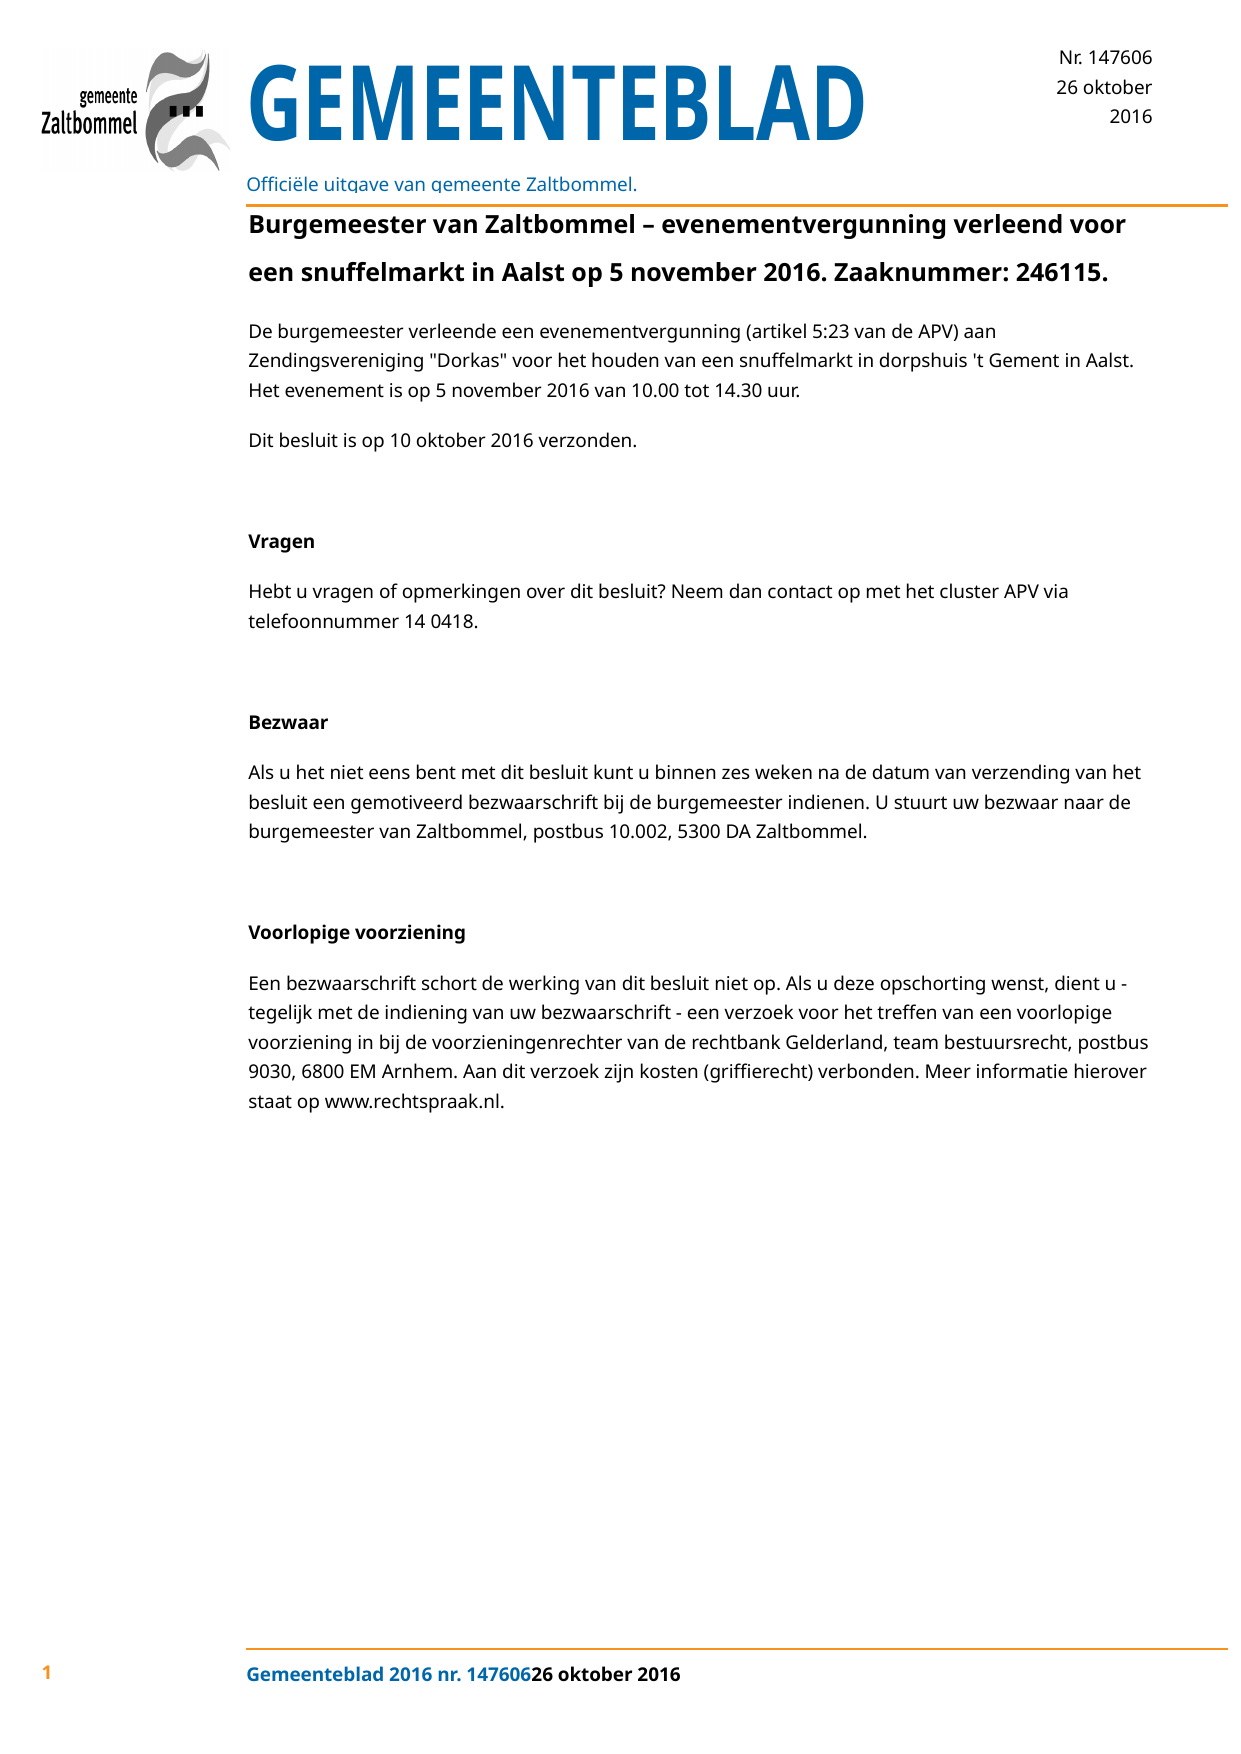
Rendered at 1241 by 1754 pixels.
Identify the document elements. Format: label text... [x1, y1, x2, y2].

text Een bezwaarschrift schort de werking van dit besluit niet op. Als u deze opschorting wenst, dient u - tegelijk met de indiening van uw bezwaarschrift - een verzoek voor het treffen van een voorlopige voorziening in bij de voorzieningenrechter van de rechtbank Gelderland, team bestuursrecht, postbus 9030, 6800 EM Arnhem. Aan dit verzoek zijn kosten (griffierecht) verbonden. Meer informatie hierover staat op www.rechtspraak.nl. [248, 970, 1152, 1114]
text Hebt u vragen of opmerkingen over dit besluit? Neem dan contact op met het cluster APV via telefoonnummer 14 0418. [248, 579, 1152, 634]
text Burgemeester van Zaltbommel – evenementvergunning verleend voor een snuffelmarkt in Aalst op 5 november 2016. Zaaknummer: 246115. [248, 207, 1152, 288]
text Als u het niet eens bent met dit besluit kunt u binnen zes weken na de datum van verzending van het besluit een gemotiveerd bezwaarschrift bij de burgemeester indienen. U stuurt uw bezwaar naar de burgemeester van Zaltbommel, postbus 10.002, 5300 DA Zaltbommel. [248, 759, 1152, 844]
picture [41, 47, 231, 172]
text De burgemeester verleende een evenementvergunning (artikel 5:23 van de APV) aan Zendingsvereniging "Dorkas" voor het houden van een snuffelmarkt in dorpshuis 't Gement in Aalst. Het evenement is op 5 november 2016 van 10.00 tot 14.30 uur. [248, 318, 1152, 403]
text Vragen [248, 528, 1152, 554]
text Dit besluit is op 10 oktober 2016 verzonden. [248, 427, 1152, 453]
text Bezwaar [248, 709, 1152, 735]
text Voorlopige voorziening [248, 919, 1152, 945]
